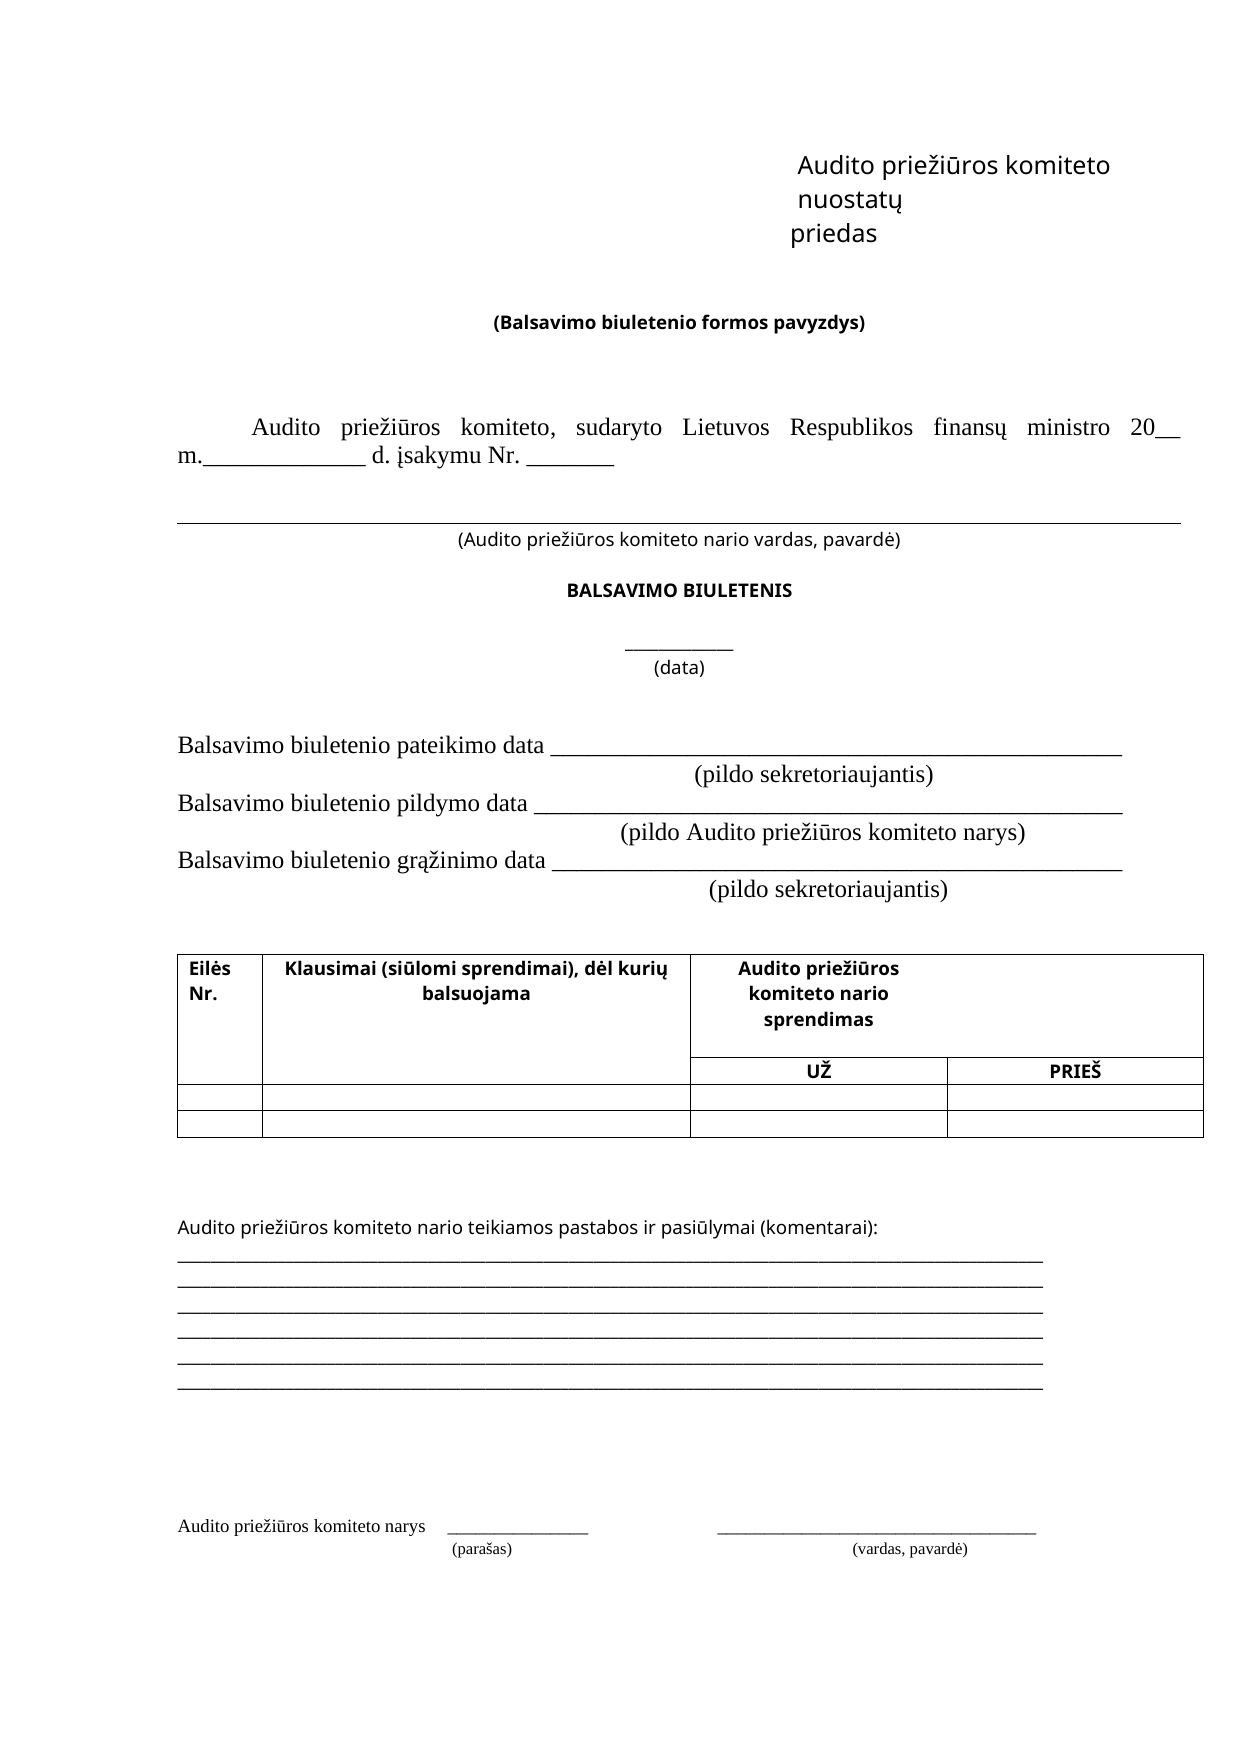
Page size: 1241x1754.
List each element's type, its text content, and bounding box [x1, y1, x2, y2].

text ________________________________________________________________________________________________________ [177, 1291, 1181, 1317]
table_cell [263, 1085, 690, 1110]
table_cell UŽ [691, 1058, 947, 1084]
text BALSAVIMO BIULETENIS [177, 577, 1181, 603]
text (pildo sekretoriaujantis) [709, 874, 1181, 903]
table_cell [691, 1111, 947, 1137]
text (pildo sekretoriaujantis) [694, 759, 1181, 788]
text ________________________________________________________________________________________________________ [177, 1240, 1181, 1266]
text _____________ [177, 628, 1181, 654]
text priedas [790, 216, 1181, 250]
table_header [947, 955, 1203, 1057]
text (data) [177, 654, 1181, 679]
table_cell [263, 1111, 690, 1137]
text Balsavimo biuletenio pateikimo data [177, 731, 1181, 759]
text Audito priežiūros komiteto nario teikiamos pastabos ir pasiūlymai (komentarai): [177, 1214, 1181, 1240]
text Audito priežiūros komiteto, sudaryto Lietuvos Respublikos finansų ministro 20__ m._____________ d. įsakymu Nr. _______ [177, 412, 1181, 469]
text (Audito priežiūros komiteto nario vardas, pavardė) [177, 524, 1181, 552]
table_header Audito priežiūros komiteto nario sprendimas [691, 955, 947, 1057]
table_header Klausimai (siūlomi sprendimai), dėl kurių balsuojama [263, 955, 690, 1057]
text Balsavimo biuletenio pildymo data [177, 788, 1181, 817]
table_cell PRIEŠ [948, 1058, 1203, 1084]
table_cell [948, 1085, 1203, 1110]
text Audito priežiūros komiteto nuostatų [797, 148, 1181, 216]
table_cell [948, 1111, 1203, 1137]
text ________________________________________________________________________________________________________ [177, 1368, 1181, 1393]
text (pildo Audito priežiūros komiteto narys) [620, 817, 1181, 846]
text (Balsavimo biuletenio formos pavyzdys) [177, 309, 1181, 335]
text ________________________________________________________________________________________________________ [177, 1317, 1181, 1342]
text (parašas) (vardas, pavardė) [177, 1537, 1181, 1558]
text ________________________________________________________________________________________________________ [177, 1266, 1181, 1291]
text ________________________________________________________________________________________________________ [177, 1342, 1181, 1368]
table_header Eilės Nr. [178, 955, 262, 1057]
table_cell [178, 1111, 262, 1137]
table_cell [178, 1057, 262, 1084]
text Balsavimo biuletenio grąžinimo data [177, 846, 1181, 874]
table_cell [691, 1085, 947, 1110]
text Audito priežiūros komiteto narys _______________ __________________________________ [177, 1515, 1181, 1537]
table_cell [263, 1057, 690, 1084]
table_cell [178, 1085, 262, 1110]
